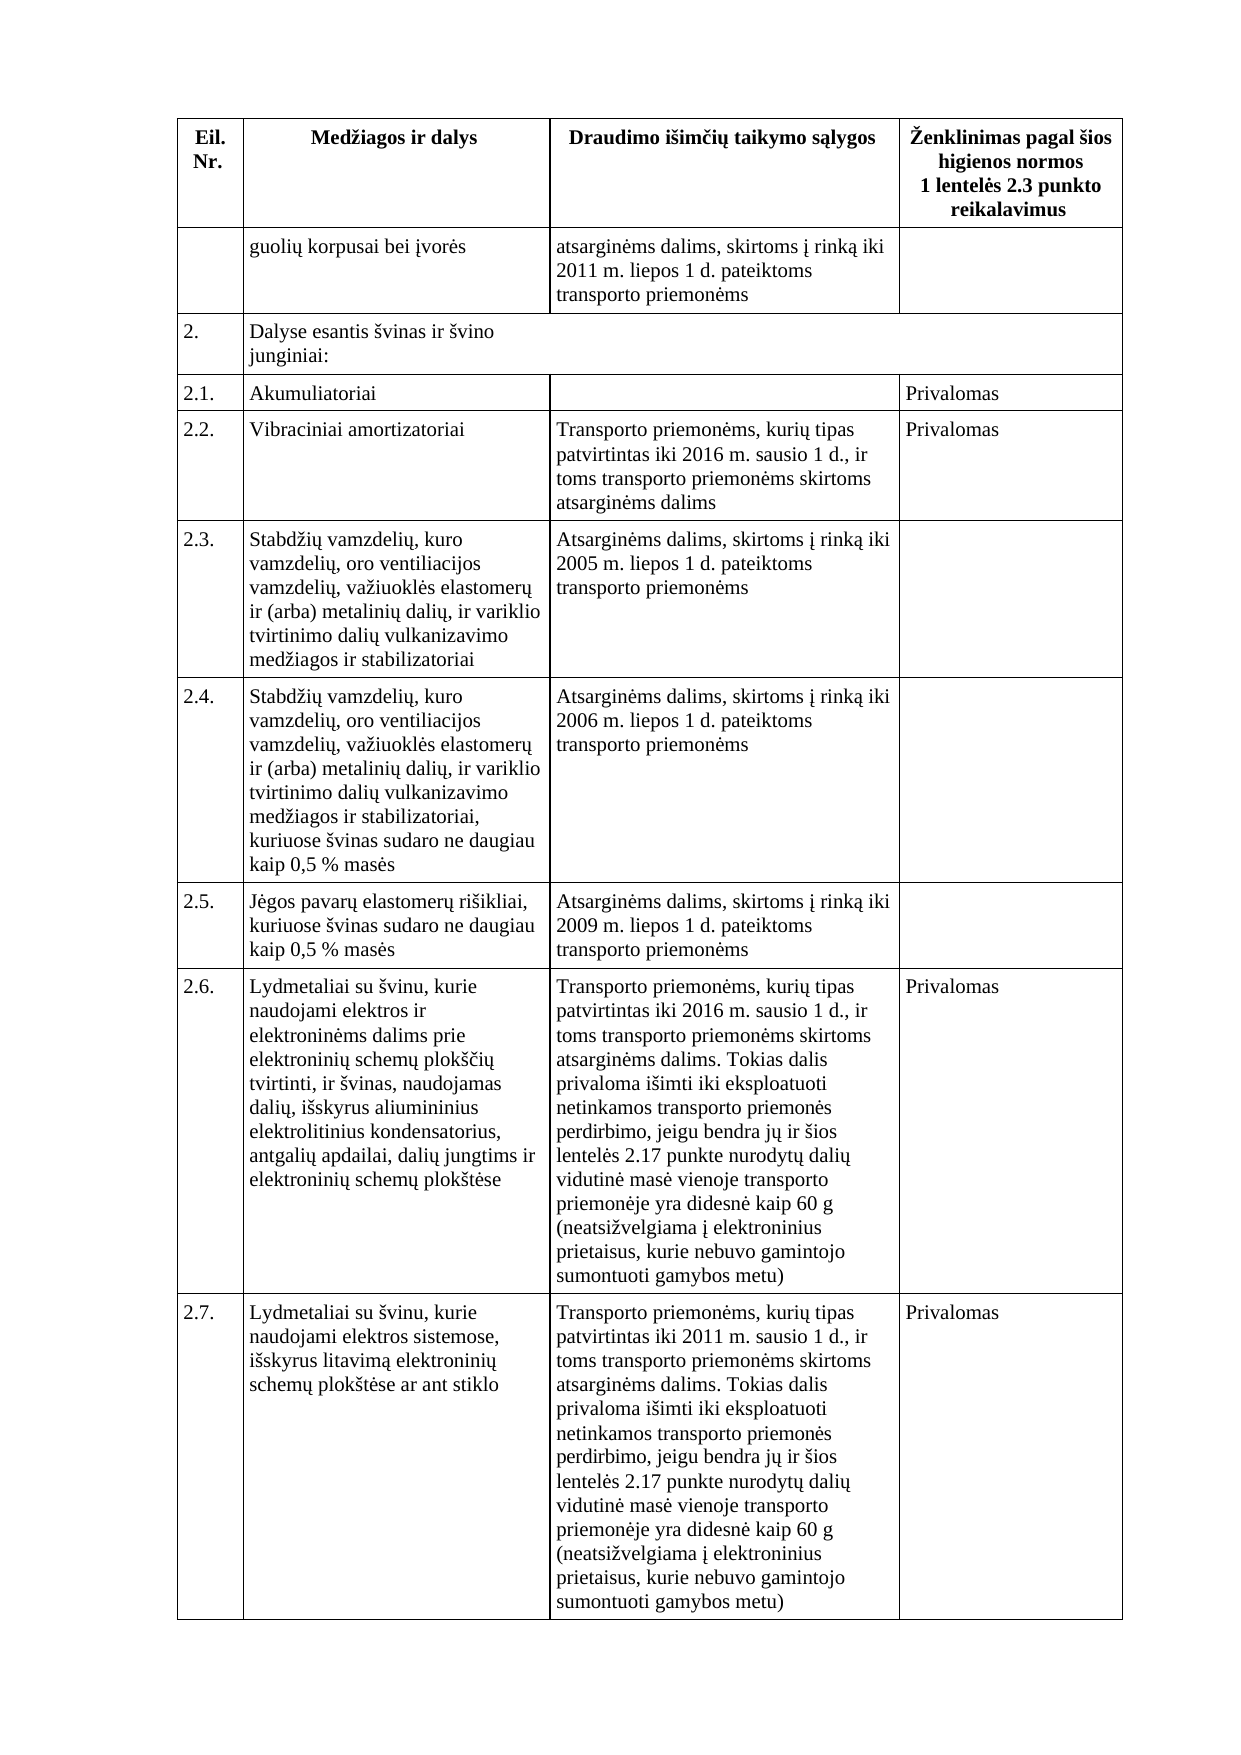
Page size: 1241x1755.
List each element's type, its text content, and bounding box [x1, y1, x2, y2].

table_cell Transporto priemonėms, kurių tipas patvirtintas iki 2016 m. sausio 1 d., ir toms transporto priemonėms skirtoms atsarginėms dalims [551, 411, 899, 519]
table_cell Vibraciniai amortizatoriai [244, 411, 549, 519]
table_cell [900, 521, 1122, 677]
table_cell Privalomas [900, 1294, 1122, 1619]
table_header Medžiagos ir dalys [244, 119, 549, 227]
table_cell Lydmetaliai su švinu, kurie naudojami elektros sistemose, išskyrus litavimą elektroninių schemų plokštėse ar ant stiklo [244, 1294, 549, 1619]
table_cell 2.6. [178, 969, 243, 1293]
table_cell Atsarginėms dalims, skirtoms į rinką iki 2005 m. liepos 1 d. pateiktoms transporto priemonėms [551, 521, 899, 677]
table_cell Lydmetaliai su švinu, kurie naudojami elektros ir elektroninėms dalims prie elektroninių schemų plokščių tvirtinti, ir švinas, naudojamas dalių, išskyrus aliumininius elektrolitinius kondensatorius, antgalių apdailai, dalių jungtims ir elektroninių schemų plokštėse [244, 969, 549, 1293]
table_cell [550, 314, 899, 373]
table_header Ženklinimas pagal šios higienos normos 1 lentelės 2.3 punkto reikalavimus [900, 119, 1122, 227]
table_cell [900, 678, 1122, 882]
table_cell Akumuliatoriai [244, 375, 549, 410]
table_header Draudimo išimčių taikymo sąlygos [551, 119, 899, 227]
table_cell Stabdžių vamzdelių, kuro vamzdelių, oro ventiliacijos vamzdelių, važiuoklės elastomerų ir (arba) metalinių dalių, ir variklio tvirtinimo dalių vulkanizavimo medžiagos ir stabilizatoriai [244, 521, 549, 677]
table_cell 2.7. [178, 1294, 243, 1619]
table_cell Transporto priemonėms, kurių tipas patvirtintas iki 2016 m. sausio 1 d., ir toms transporto priemonėms skirtoms atsarginėms dalims. Tokias dalis privaloma išimti iki eksploatuoti netinkamos transporto priemonės perdirbimo, jeigu bendra jų ir šios lentelės 2.17 punkte nurodytų dalių vidutinė masė vienoje transporto priemonėje yra didesnė kaip 60 g (neatsižvelgiama į elektroninius prietaisus, kurie nebuvo gamintojo sumontuoti gamybos metu) [551, 969, 899, 1293]
table_cell Jėgos pavarų elastomerų rišikliai, kuriuose švinas sudaro ne daugiau kaip 0,5 % masės [244, 883, 549, 967]
table_cell 2.3. [178, 521, 243, 677]
table_cell [178, 228, 243, 312]
table_cell atsarginėms dalims, skirtoms į rinką iki 2011 m. liepos 1 d. pateiktoms transporto priemonėms [551, 228, 899, 312]
table_cell [900, 883, 1122, 967]
table_cell Privalomas [900, 969, 1122, 1293]
table_cell [551, 375, 899, 410]
table_cell Privalomas [900, 375, 1122, 410]
table_header Eil. Nr. [178, 119, 243, 227]
table_cell Stabdžių vamzdelių, kuro vamzdelių, oro ventiliacijos vamzdelių, važiuoklės elastomerų ir (arba) metalinių dalių, ir variklio tvirtinimo dalių vulkanizavimo medžiagos ir stabilizatoriai, kuriuose švinas sudaro ne daugiau kaip 0,5 % masės [244, 678, 549, 882]
table_cell 2.1. [178, 375, 243, 410]
table_cell 2.5. [178, 883, 243, 967]
table_cell [900, 314, 1122, 373]
table_cell 2.2. [178, 411, 243, 519]
table_cell guolių korpusai bei įvorės [244, 228, 549, 312]
table_cell Atsarginėms dalims, skirtoms į rinką iki 2009 m. liepos 1 d. pateiktoms transporto priemonėms [551, 883, 899, 967]
table_cell 2.4. [178, 678, 243, 882]
table_cell 2. [178, 314, 243, 373]
table_cell Atsarginėms dalims, skirtoms į rinką iki 2006 m. liepos 1 d. pateiktoms transporto priemonėms [551, 678, 899, 882]
table_cell [900, 228, 1122, 312]
table_cell Privalomas [900, 411, 1122, 519]
table_cell Dalyse esantis švinas ir švino junginiai: [244, 314, 550, 373]
table_cell Transporto priemonėms, kurių tipas patvirtintas iki 2011 m. sausio 1 d., ir toms transporto priemonėms skirtoms atsarginėms dalims. Tokias dalis privaloma išimti iki eksploatuoti netinkamos transporto priemonės perdirbimo, jeigu bendra jų ir šios lentelės 2.17 punkte nurodytų dalių vidutinė masė vienoje transporto priemonėje yra didesnė kaip 60 g (neatsižvelgiama į elektroninius prietaisus, kurie nebuvo gamintojo sumontuoti gamybos metu) [551, 1294, 899, 1619]
